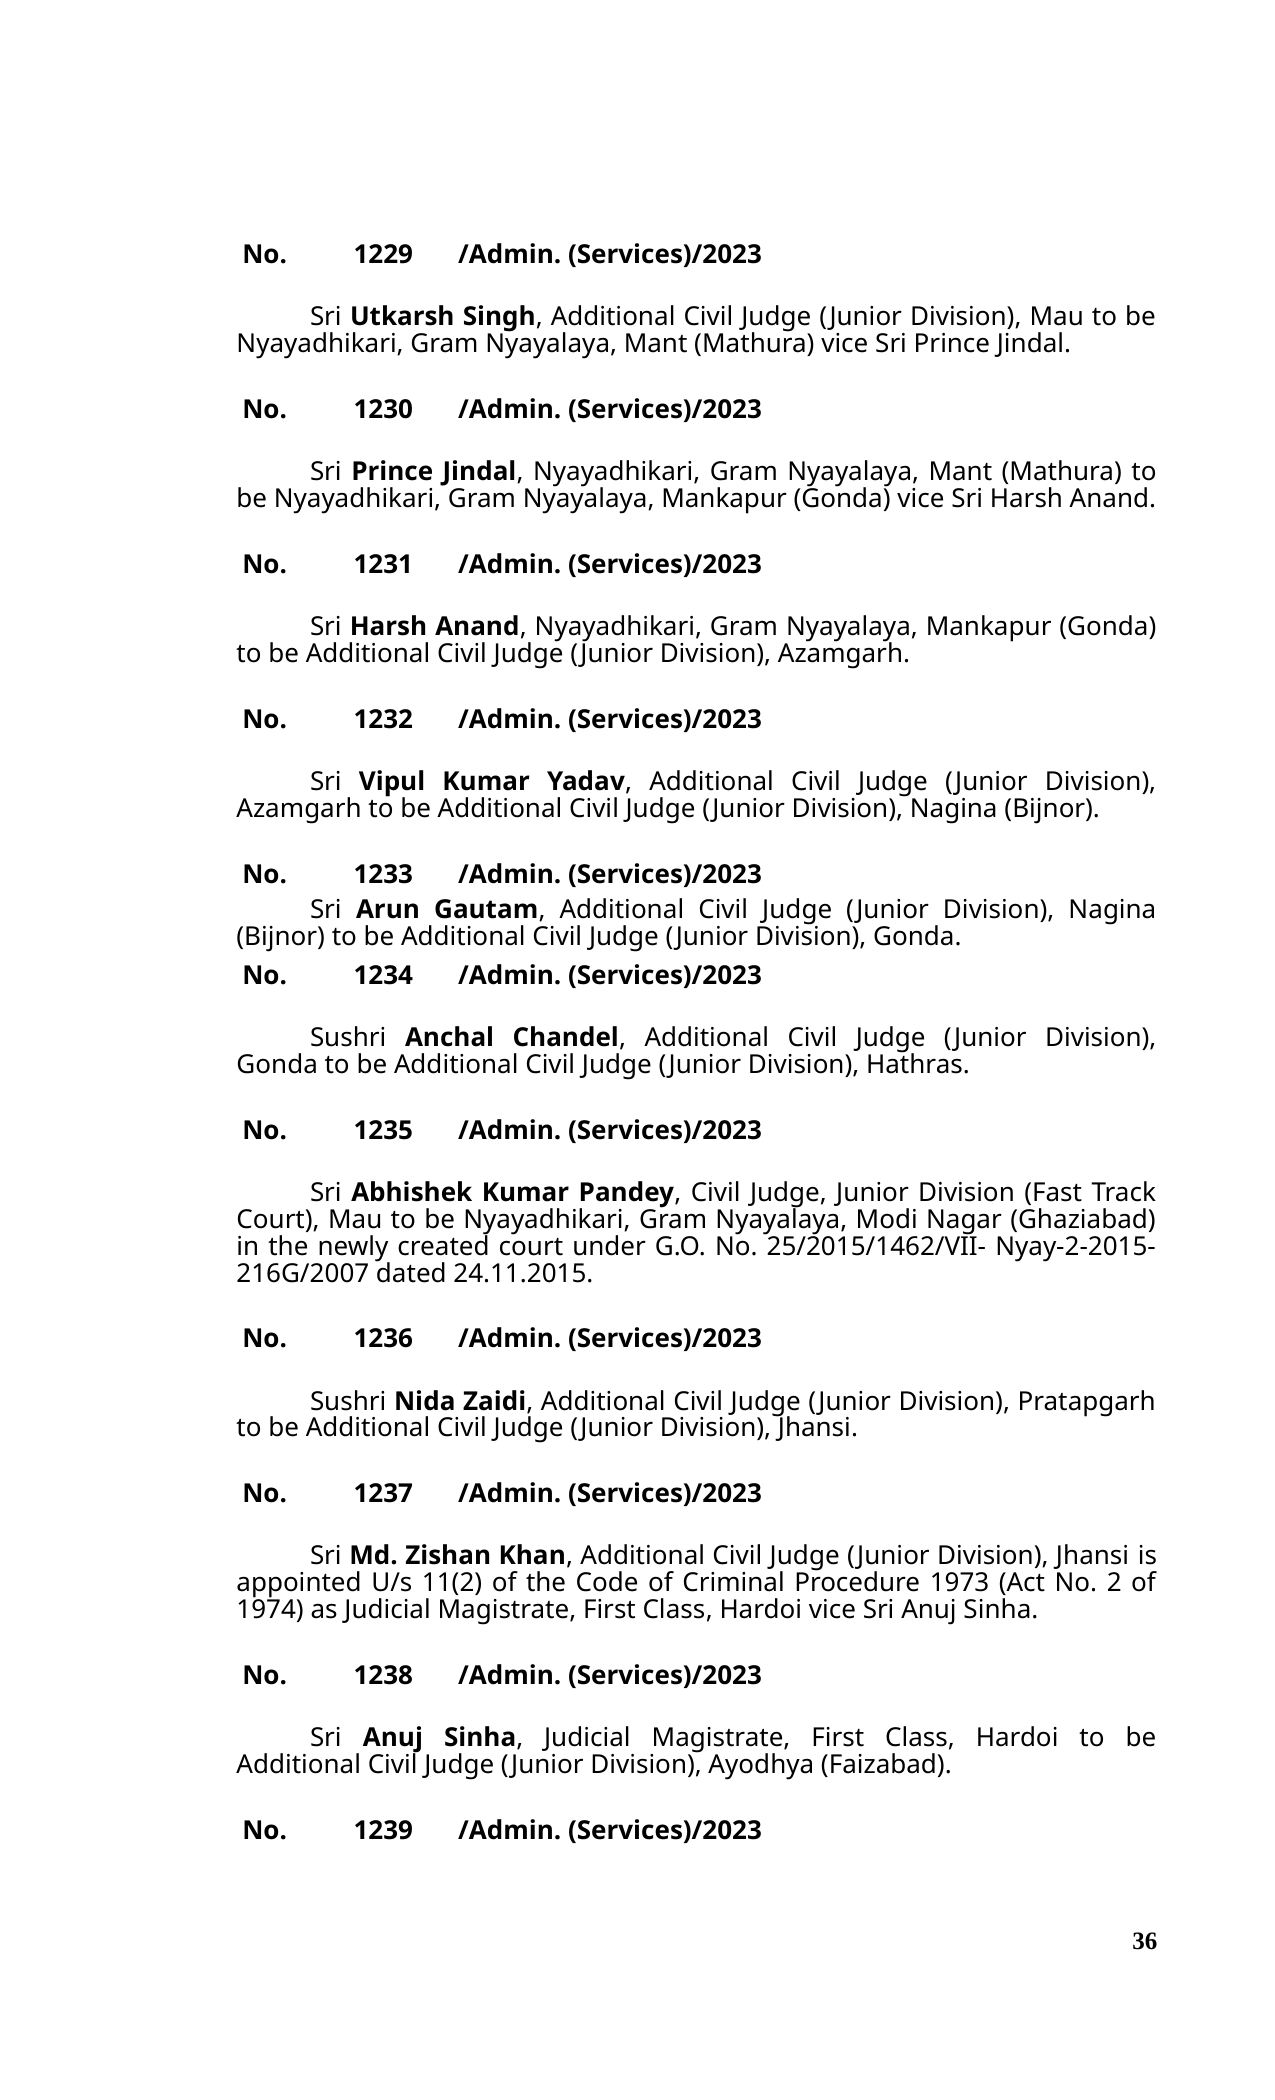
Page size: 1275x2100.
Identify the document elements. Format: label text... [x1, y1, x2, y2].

text Sri Utkarsh Singh, Additional Civil Judge (Junior Division), Mau to be Nyayadhikari, Gram Nyayalaya, Mant (Mathura) vice Sri Prince Jindal. [236, 304, 1157, 358]
table_header [310, 1651, 452, 1698]
table_header [310, 1469, 452, 1516]
table_header /Admin. (Services)/2023 [452, 540, 837, 587]
table_header /Admin. (Services)/2023 [452, 850, 837, 897]
table_header /Admin. (Services)/2023 [452, 1314, 837, 1361]
text Sri Harsh Anand, Nyayadhikari, Gram Nyayalaya, Mankapur (Gonda) to be Additional Civil Judge (Junior Division), Azamgarh. [236, 614, 1157, 668]
table_header [310, 385, 452, 432]
table_header /Admin. (Services)/2023 [452, 951, 837, 998]
text Sushri Nida Zaidi, Additional Civil Judge (Junior Division), Pratapgarh to be Additional Civil Judge (Junior Division), Jhansi. [236, 1388, 1157, 1442]
table_header No. [236, 1806, 310, 1853]
text Sri Abhishek Kumar Pandey, Civil Judge, Junior Division (Fast Track Court), Mau to be Nyayadhikari, Gram Nyayalaya, Modi Nagar (Ghaziabad) in the newly created court under G.O. No. 25/2015/1462/VII- Nyay-2-2015-216G/2007 dated 24.11.2015. [236, 1179, 1157, 1287]
table_header [310, 850, 452, 897]
table_header [310, 230, 452, 277]
text Sri Anuj Sinha, Judicial Magistrate, First Class, Hardoi to be Additional Civil Judge (Junior Division), Ayodhya (Faizabad). [236, 1725, 1157, 1779]
text Sri Arun Gautam, Additional Civil Judge (Junior Division), Nagina (Bijnor) to be Additional Civil Judge (Junior Division), Gonda. [236, 897, 1157, 951]
table_header /Admin. (Services)/2023 [452, 1106, 837, 1152]
table_header /Admin. (Services)/2023 [452, 1806, 837, 1853]
table_header /Admin. (Services)/2023 [452, 1651, 837, 1698]
table_header /Admin. (Services)/2023 [452, 1469, 837, 1516]
table_header No. [236, 230, 310, 277]
table_header No. [236, 385, 310, 432]
table_header /Admin. (Services)/2023 [452, 230, 837, 277]
table_header [310, 951, 452, 998]
text Sushri Anchal Chandel, Additional Civil Judge (Junior Division), Gonda to be Additional Civil Judge (Junior Division), Hathras. [236, 1024, 1157, 1078]
table_header No. [236, 695, 310, 742]
table_header [310, 1314, 452, 1361]
table_header No. [236, 540, 310, 587]
text Sri Vipul Kumar Yadav, Additional Civil Judge (Junior Division), Azamgarh to be Additional Civil Judge (Junior Division), Nagina (Bijnor). [236, 769, 1157, 823]
table_header No. [236, 1651, 310, 1698]
text Sri Prince Jindal, Nyayadhikari, Gram Nyayalaya, Mant (Mathura) to be Nyayadhikari, Gram Nyayalaya, Mankapur (Gonda) vice Sri Harsh Anand. [236, 459, 1157, 513]
table_header /Admin. (Services)/2023 [452, 695, 837, 742]
table_header No. [236, 1314, 310, 1361]
table_header No. [236, 1469, 310, 1516]
table_header [310, 540, 452, 587]
text Sri Md. Zishan Khan, Additional Civil Judge (Junior Division), Jhansi is appointed U/s 11(2) of the Code of Criminal Procedure 1973 (Act No. 2 of 1974) as Judicial Magistrate, First Class, Hardoi vice Sri Anuj Sinha. [236, 1543, 1157, 1624]
table_header No. [236, 951, 310, 998]
table_header No. [236, 850, 310, 897]
table_header [310, 1806, 452, 1853]
table_header [310, 695, 452, 742]
table_header [310, 1106, 452, 1152]
table_header /Admin. (Services)/2023 [452, 385, 837, 432]
table_header No. [236, 1106, 310, 1152]
